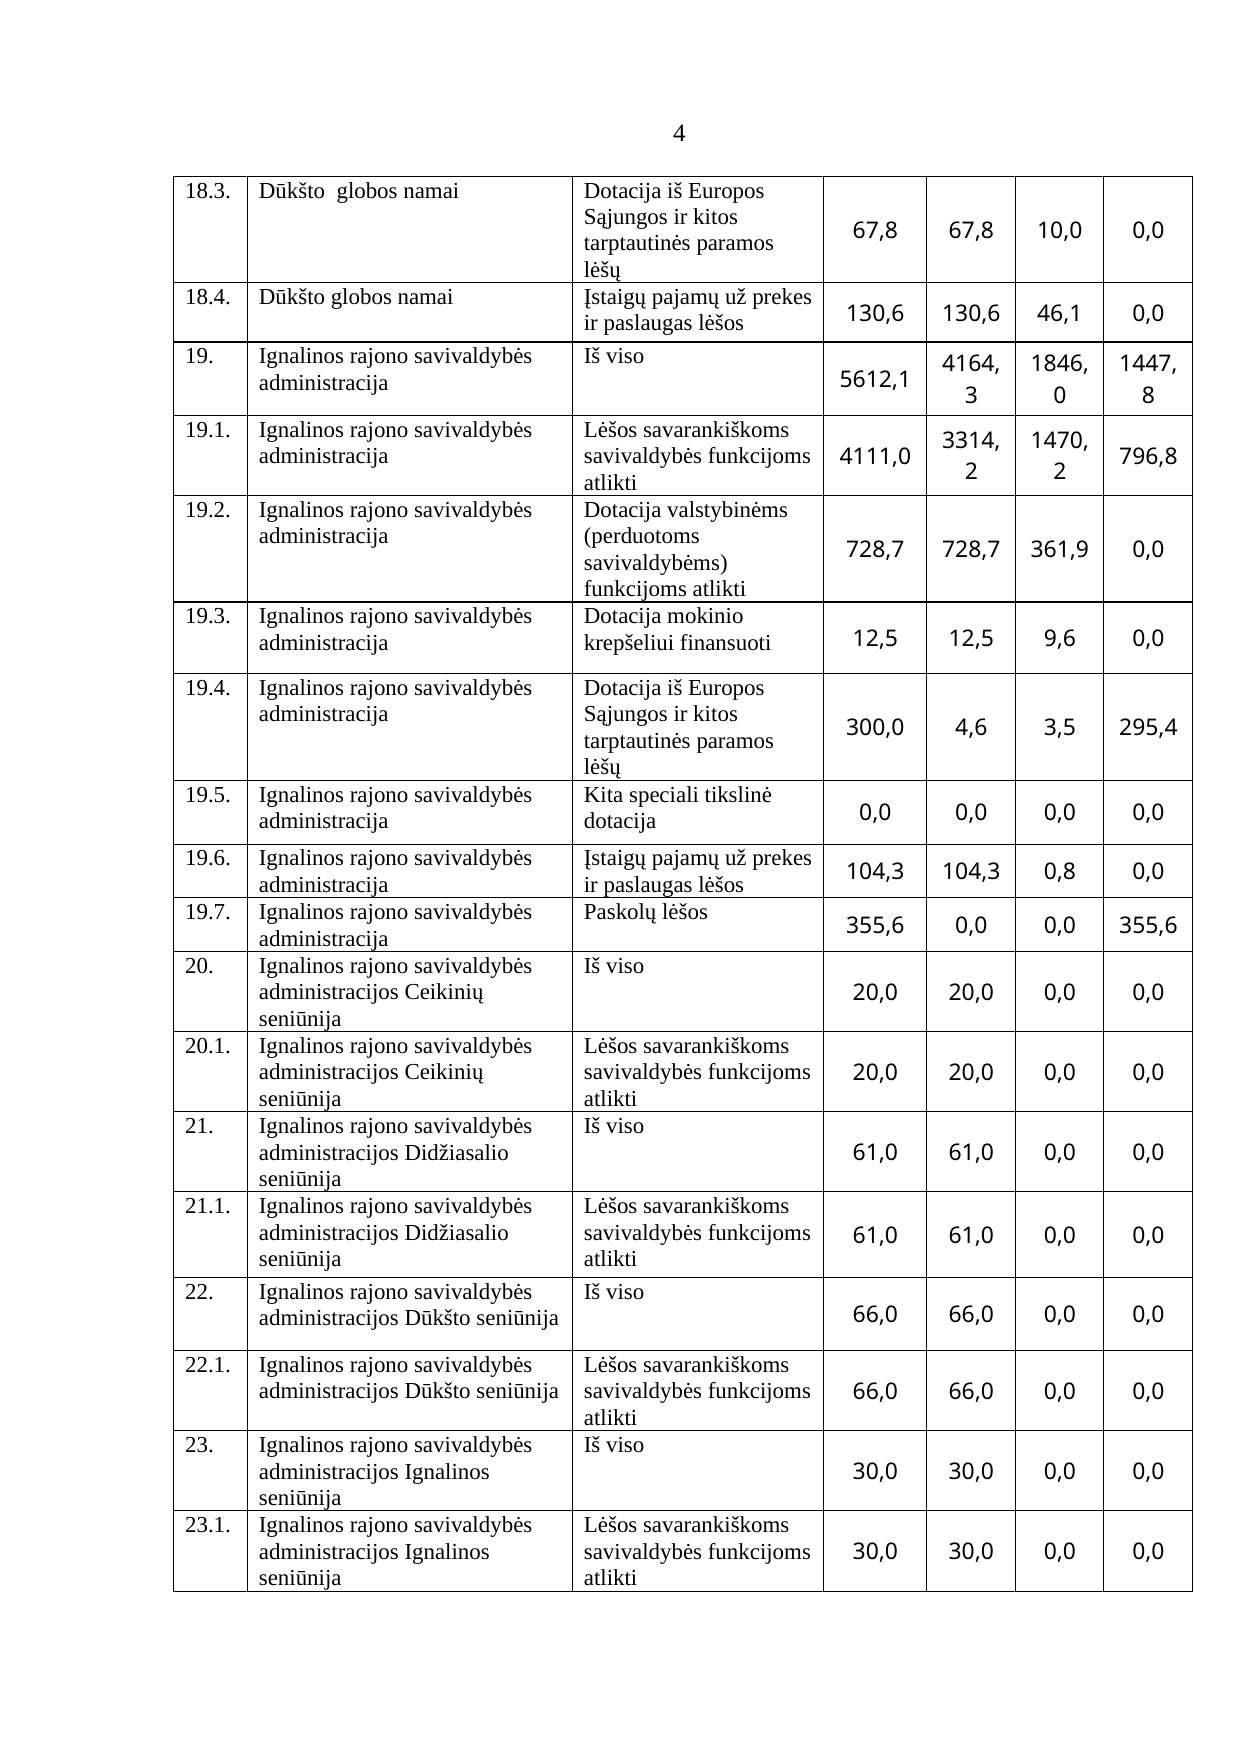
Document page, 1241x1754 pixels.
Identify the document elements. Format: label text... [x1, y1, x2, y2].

table_cell 19.4. [174, 674, 247, 779]
table_cell Ignalinos rajono savivaldybės administracijos Didžiasalio seniūnija [248, 1192, 572, 1277]
table_cell Ignalinos rajono savivaldybės administracijos Ceikinių seniūnija [248, 952, 572, 1031]
table_cell 61,0 [824, 1192, 926, 1277]
table_cell 0,0 [1016, 1192, 1103, 1277]
table_cell 1470,2 [1016, 416, 1103, 495]
table_cell 61,0 [927, 1112, 1015, 1191]
table_cell 4111,0 [824, 416, 926, 495]
table_cell 0,0 [1104, 283, 1192, 341]
table_cell 19.7. [174, 898, 247, 951]
table_cell Ignalinos rajono savivaldybės administracija [248, 343, 572, 415]
table_cell 19.2. [174, 496, 247, 601]
table_cell 0,0 [1016, 1278, 1103, 1350]
table_cell 0,0 [1016, 898, 1103, 951]
table_cell 19.3. [174, 603, 247, 673]
table_cell 130,6 [927, 283, 1015, 341]
table_cell Ignalinos rajono savivaldybės administracijos Didžiasalio seniūnija [248, 1112, 572, 1191]
table_cell 0,0 [1016, 1351, 1103, 1430]
table_cell 0,0 [1104, 1511, 1192, 1591]
table_cell Kita speciali tikslinė dotacija [573, 781, 823, 843]
table_cell Lėšos savarankiškoms savivaldybės funkcijoms atlikti [573, 1032, 823, 1111]
table_cell Lėšos savarankiškoms savivaldybės funkcijoms atlikti [573, 1511, 823, 1591]
table_cell 0,0 [1104, 952, 1192, 1031]
table_cell 0,0 [824, 781, 926, 843]
table_cell Iš viso [573, 1112, 823, 1191]
table_cell 0,0 [1104, 1351, 1192, 1430]
table_cell Ignalinos rajono savivaldybės administracijos Dūkšto seniūnija [248, 1351, 572, 1430]
table_cell 355,6 [824, 898, 926, 951]
table_cell 0,8 [1016, 845, 1103, 897]
table_cell 4164,3 [927, 343, 1015, 415]
table_cell 104,3 [824, 845, 926, 897]
table_cell Ignalinos rajono savivaldybės administracijos Dūkšto seniūnija [248, 1278, 572, 1350]
table_cell Ignalinos rajono savivaldybės administracija [248, 674, 572, 779]
table_cell Įstaigų pajamų už prekes ir paslaugas lėšos [573, 283, 823, 341]
table_cell Ignalinos rajono savivaldybės administracija [248, 603, 572, 673]
table_cell 0,0 [1104, 603, 1192, 673]
table_cell 3,5 [1016, 674, 1103, 779]
table_cell 0,0 [927, 898, 1015, 951]
table_cell 4,6 [927, 674, 1015, 779]
table_cell Dotacija valstybinėms (perduotoms savivaldybėms) funkcijoms atlikti [573, 496, 823, 601]
table_cell Iš viso [573, 952, 823, 1031]
table_cell 0,0 [1016, 1511, 1103, 1591]
table_cell Lėšos savarankiškoms savivaldybės funkcijoms atlikti [573, 1192, 823, 1277]
table_cell 0,0 [1104, 1278, 1192, 1350]
table_cell 12,5 [927, 603, 1015, 673]
table_cell Ignalinos rajono savivaldybės administracija [248, 496, 572, 601]
table_cell 104,3 [927, 845, 1015, 897]
table_cell Dūkšto globos namai [248, 177, 572, 282]
table_cell Ignalinos rajono savivaldybės administracija [248, 845, 572, 897]
table_cell 295,4 [1104, 674, 1192, 779]
table_cell 0,0 [1104, 1431, 1192, 1510]
table_cell 9,6 [1016, 603, 1103, 673]
table_cell 12,5 [824, 603, 926, 673]
table_cell Dotacija mokinio krepšeliui finansuoti [573, 603, 823, 673]
table_cell 20,0 [824, 1032, 926, 1111]
table_cell 66,0 [927, 1278, 1015, 1350]
table_cell 0,0 [1104, 496, 1192, 601]
table_cell Ignalinos rajono savivaldybės administracijos Ceikinių seniūnija [248, 1032, 572, 1111]
table_cell 19.1. [174, 416, 247, 495]
table_cell 22. [174, 1278, 247, 1350]
table_cell 18.3. [174, 177, 247, 282]
table_cell 130,6 [824, 283, 926, 341]
table_cell 21.1. [174, 1192, 247, 1277]
table_cell 20. [174, 952, 247, 1031]
table_cell Ignalinos rajono savivaldybės administracijos Ignalinos seniūnija [248, 1511, 572, 1591]
table_cell 30,0 [927, 1511, 1015, 1591]
table_cell 20,0 [824, 952, 926, 1031]
table_cell Paskolų lėšos [573, 898, 823, 951]
table_cell 10,0 [1016, 177, 1103, 282]
table_cell 67,8 [927, 177, 1015, 282]
table_cell 0,0 [1104, 781, 1192, 843]
table_cell 30,0 [824, 1511, 926, 1591]
table_cell 1447,8 [1104, 343, 1192, 415]
table_cell 19.5. [174, 781, 247, 843]
table_cell Ignalinos rajono savivaldybės administracija [248, 898, 572, 951]
table_cell 3314,2 [927, 416, 1015, 495]
table_cell Dotacija iš Europos Sąjungos ir kitos tarptautinės paramos lėšų [573, 177, 823, 282]
table_cell Ignalinos rajono savivaldybės administracijos Ignalinos seniūnija [248, 1431, 572, 1510]
table_cell 66,0 [824, 1278, 926, 1350]
table_cell 728,7 [824, 496, 926, 601]
table_cell 23.1. [174, 1511, 247, 1591]
table_cell 61,0 [927, 1192, 1015, 1277]
table_cell 300,0 [824, 674, 926, 779]
table_cell 355,6 [1104, 898, 1192, 951]
table_cell Lėšos savarankiškoms savivaldybės funkcijoms atlikti [573, 416, 823, 495]
table_cell 0,0 [1104, 1192, 1192, 1277]
table_cell 796,8 [1104, 416, 1192, 495]
table_cell 30,0 [824, 1431, 926, 1510]
table_cell 728,7 [927, 496, 1015, 601]
table_cell 0,0 [1104, 1112, 1192, 1191]
table_cell 20,0 [927, 952, 1015, 1031]
table_cell 23. [174, 1431, 247, 1510]
table_cell 19. [174, 343, 247, 415]
table_cell 20,0 [927, 1032, 1015, 1111]
table_cell 1846,0 [1016, 343, 1103, 415]
table_cell 0,0 [927, 781, 1015, 843]
table_cell 5612,1 [824, 343, 926, 415]
table_cell 0,0 [1016, 1032, 1103, 1111]
table_cell 0,0 [1016, 781, 1103, 843]
table_cell 22.1. [174, 1351, 247, 1430]
table_cell 66,0 [824, 1351, 926, 1430]
table_cell 0,0 [1016, 1431, 1103, 1510]
table_cell 66,0 [927, 1351, 1015, 1430]
table_cell 46,1 [1016, 283, 1103, 341]
table_cell Dūkšto globos namai [248, 283, 572, 341]
table_cell 30,0 [927, 1431, 1015, 1510]
table_cell 0,0 [1104, 177, 1192, 282]
table_cell Įstaigų pajamų už prekes ir paslaugas lėšos [573, 845, 823, 897]
table_cell Dotacija iš Europos Sąjungos ir kitos tarptautinės paramos lėšų [573, 674, 823, 779]
table_cell Iš viso [573, 1278, 823, 1350]
table_cell Ignalinos rajono savivaldybės administracija [248, 416, 572, 495]
table_cell Iš viso [573, 343, 823, 415]
table_cell 20.1. [174, 1032, 247, 1111]
table_cell 0,0 [1016, 952, 1103, 1031]
table_cell Iš viso [573, 1431, 823, 1510]
table_cell 18.4. [174, 283, 247, 341]
table_cell 0,0 [1016, 1112, 1103, 1191]
table_cell Lėšos savarankiškoms savivaldybės funkcijoms atlikti [573, 1351, 823, 1430]
table_cell 0,0 [1104, 1032, 1192, 1111]
table_cell 0,0 [1104, 845, 1192, 897]
table_cell 67,8 [824, 177, 926, 282]
table_cell 361,9 [1016, 496, 1103, 601]
table_cell 19.6. [174, 845, 247, 897]
table_cell Ignalinos rajono savivaldybės administracija [248, 781, 572, 843]
table_cell 21. [174, 1112, 247, 1191]
table_cell 61,0 [824, 1112, 926, 1191]
